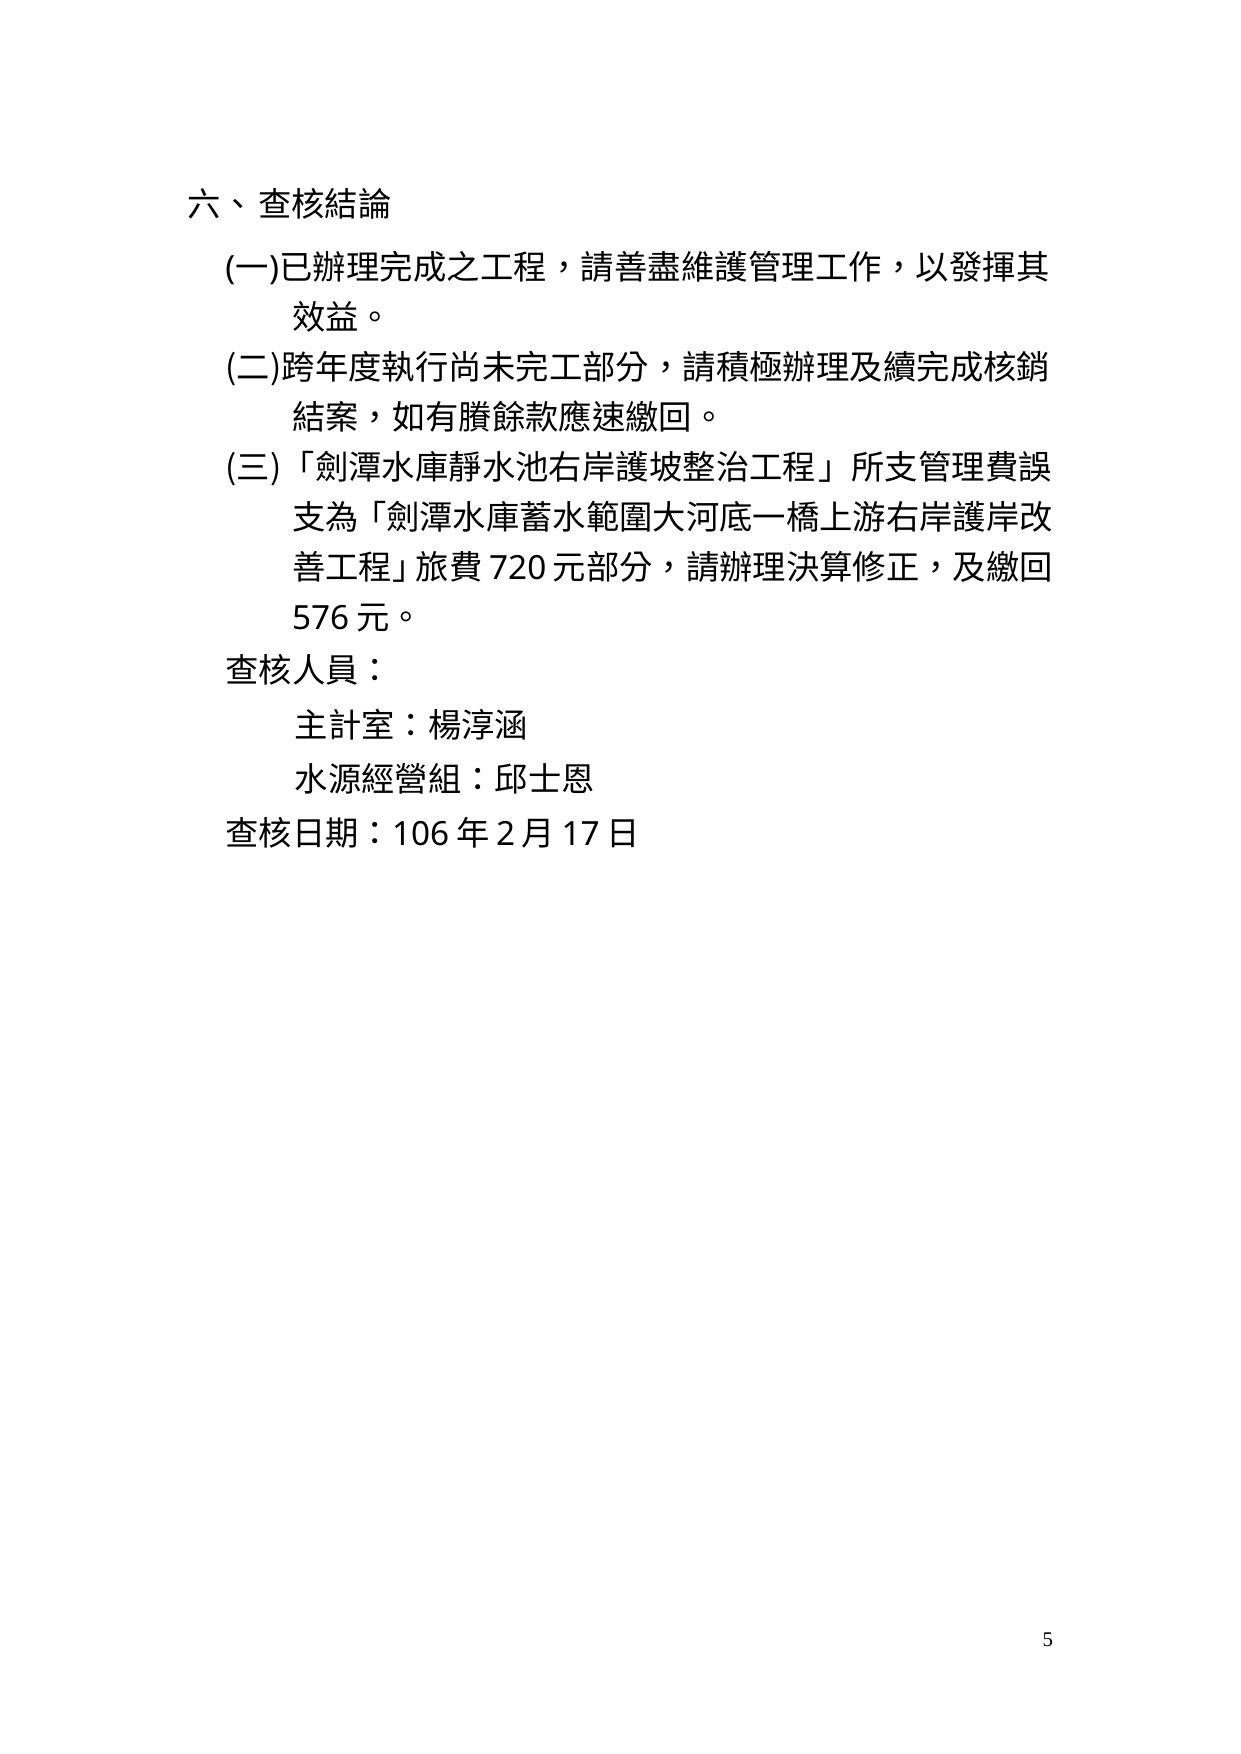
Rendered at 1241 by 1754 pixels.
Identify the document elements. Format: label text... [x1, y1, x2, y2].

text 水源經營組：邱士恩 [225, 748, 1053, 802]
text 查核人員： [225, 639, 1053, 694]
text 查核日期：106年2月17日 [225, 802, 1053, 856]
text (二)跨年度執行尚未完工部分，請積極辦理及續完成核銷結案，如有賸餘款應速繳回。 [225, 339, 1053, 439]
text 主計室：楊淳涵 [225, 694, 1053, 748]
text (一)已辦理完成之工程，請善盡維護管理工作，以發揮其效益。 [225, 239, 1053, 339]
list 查核結論 [187, 164, 1053, 239]
text (三)「劍潭水庫靜水池右岸護坡整治工程」所支管理費誤支為「劍潭水庫蓄水範圍大河底一橋上游右岸護岸改善工程」旅費720元部分，請辦理決算修正，及繳回576元。 [225, 439, 1053, 639]
